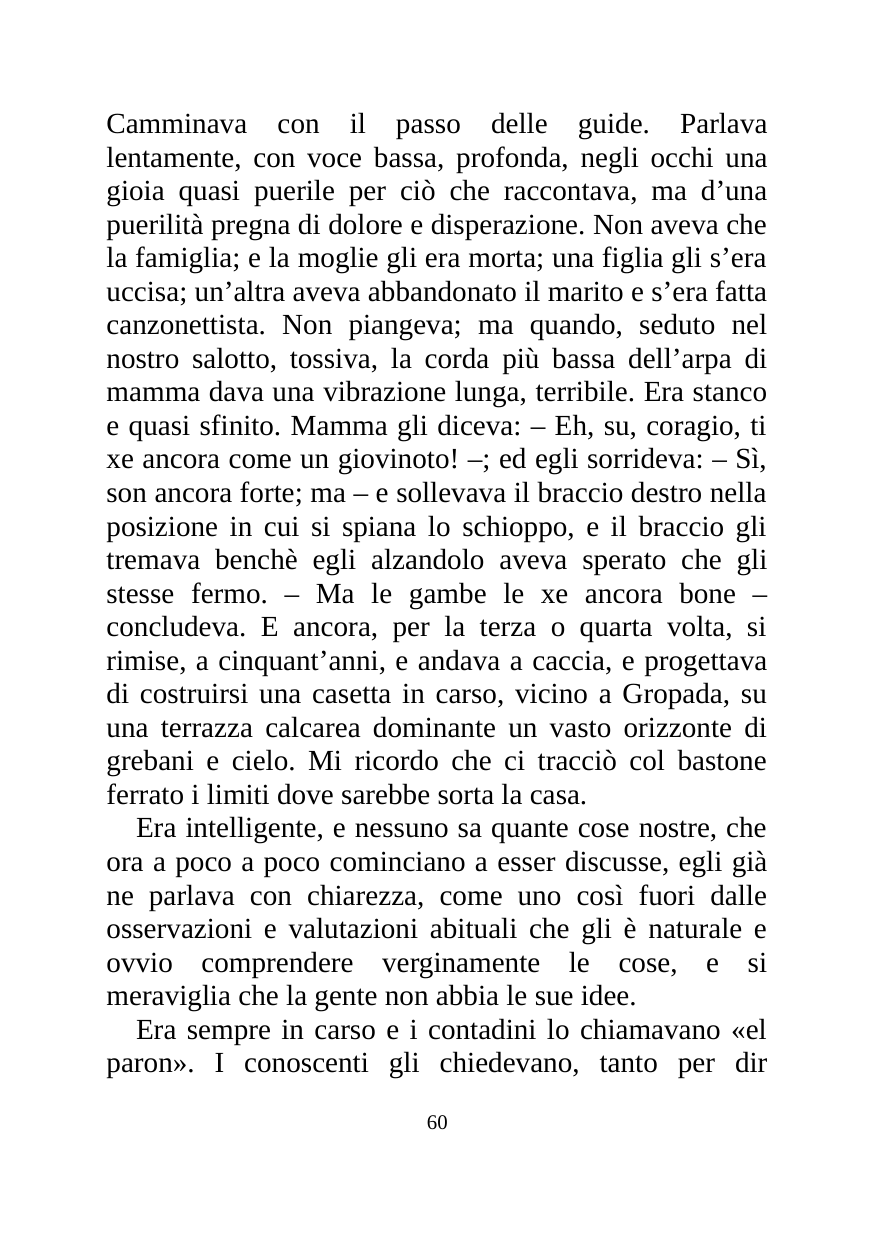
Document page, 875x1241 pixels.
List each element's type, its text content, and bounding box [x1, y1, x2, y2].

text Era intelligente, e nessuno sa quante cose nostre, che ora a poco a poco cominciano a esser discusse, egli già ne parlava con chiarezza, come uno così fuori dalle osservazioni e valutazioni abituali che gli è naturale e ovvio comprendere verginamente le cose, e si meraviglia che la gente non abbia le sue idee. [106, 811, 768, 1012]
text Camminava con il passo delle guide. Parlava lentamente, con voce bassa, profonda, negli occhi una gioia quasi puerile per ciò che raccontava, ma d’una puerilità pregna di dolore e disperazione. Non aveva che la famiglia; e la moglie gli era morta; una figlia gli s’era uccisa; un’altra aveva abbandonato il marito e s’era fatta canzonettista. Non piangeva; ma quando, seduto nel nostro salotto, tossiva, la corda più bassa dell’arpa di mamma dava una vibrazione lunga, terribile. Era stanco e quasi sfinito. Mamma gli diceva: – Eh, su, coragio, ti xe ancora come un giovinoto! –; ed egli sorrideva: – Sì, son ancora forte; ma – e sollevava il braccio destro nella posizione in cui si spiana lo schioppo, e il braccio gli tremava benchè egli alzandolo aveva sperato che gli stesse fermo. – Ma le gambe le xe ancora bone – concludeva. E ancora, per la terza o quarta volta, si rimise, a cinquant’anni, e andava a caccia, e progettava di costruirsi una casetta in carso, vicino a Gropada, su una terrazza calcarea dominante un vasto orizzonte di grebani e cielo. Mi ricordo che ci tracciò col bastone ferrato i limiti dove sarebbe sorta la casa. [106, 106, 768, 811]
text Era sempre in carso e i contadini lo chiamavano «el paron». I conoscenti gli chiedevano, tanto per dir [106, 1012, 768, 1079]
